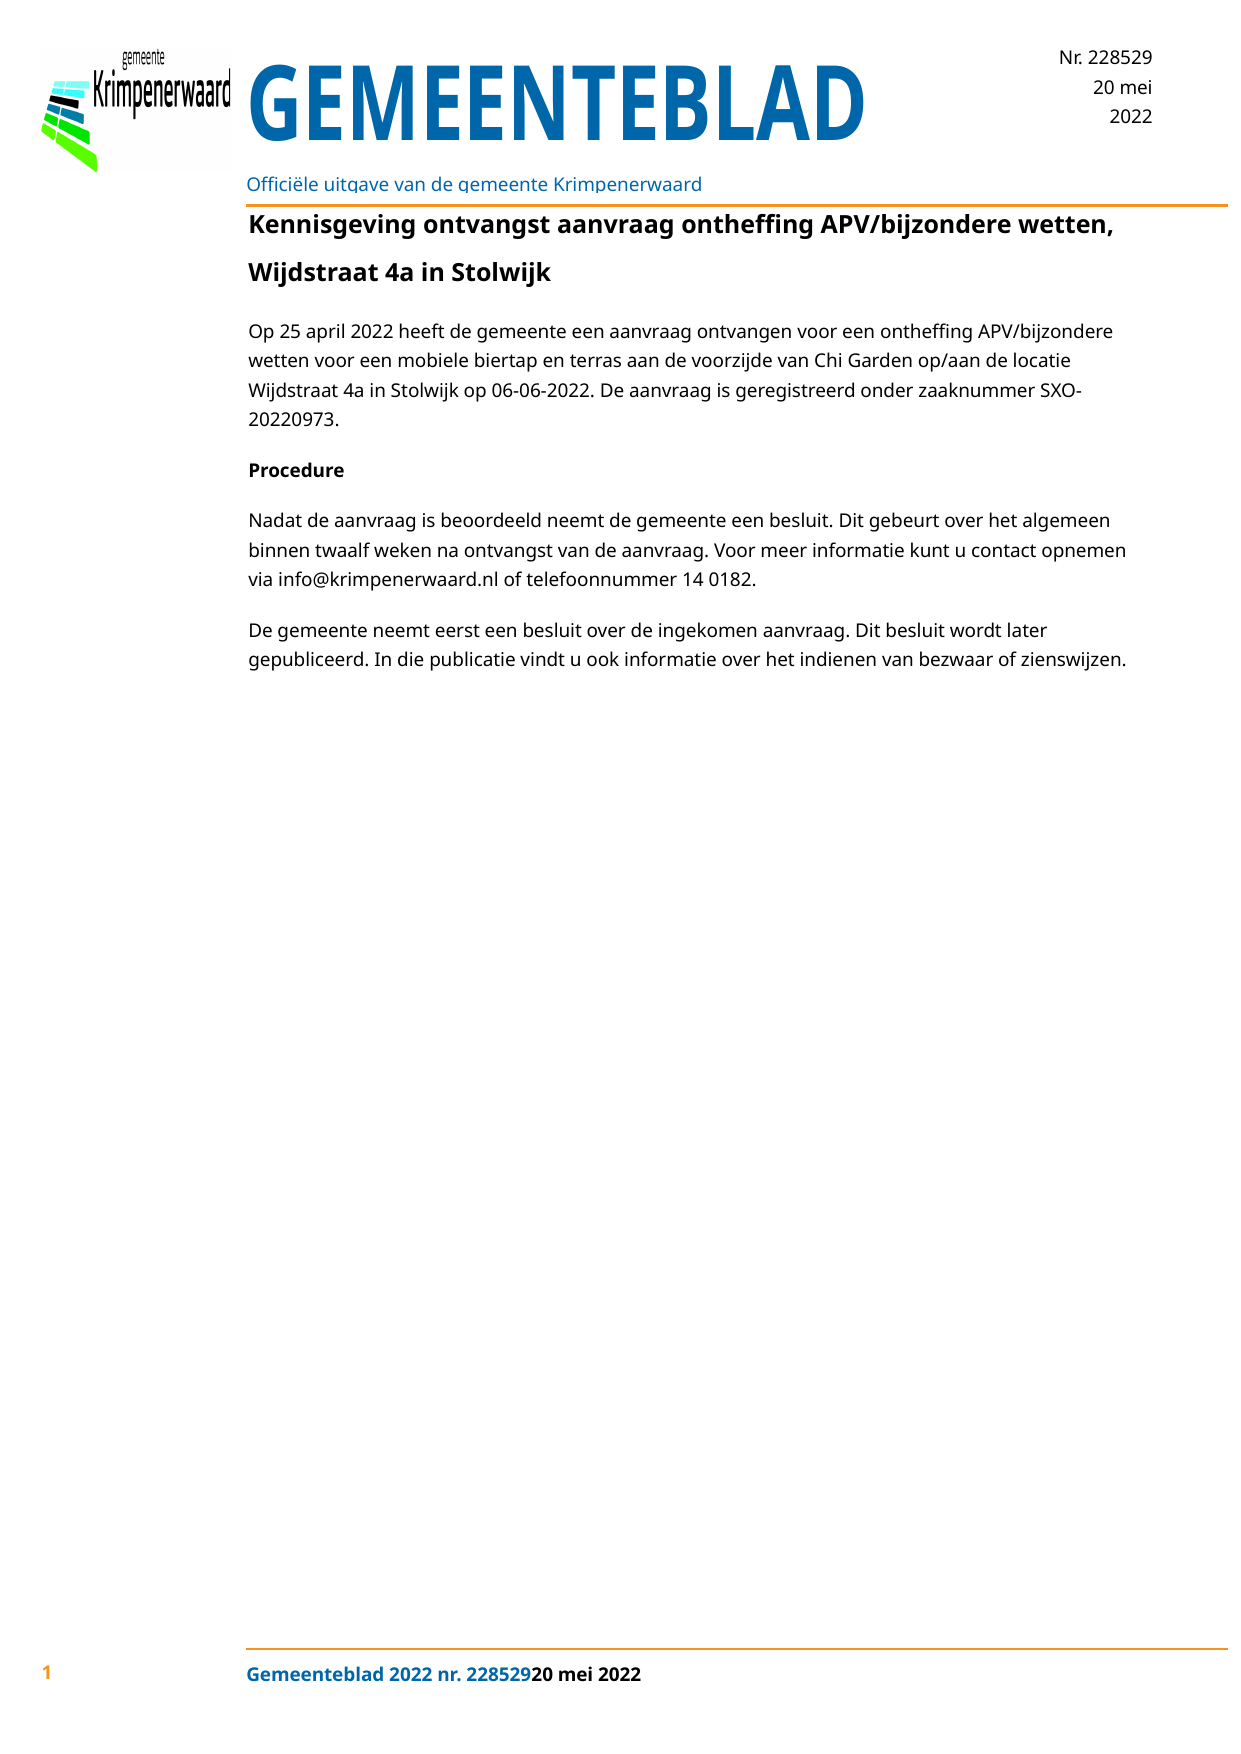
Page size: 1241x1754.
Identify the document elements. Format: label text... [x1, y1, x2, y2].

text Procedure [248, 457, 1152, 483]
text De gemeente neemt eerst een besluit over de ingekomen aanvraag. Dit besluit wordt later gepubliceerd. In die publicatie vindt u ook informatie over het indienen van bezwaar of zienswijzen. [248, 617, 1152, 672]
text Kennisgeving ontvangst aanvraag ontheffing APV/bijzondere wetten, Wijdstraat 4a in Stolwijk [248, 207, 1152, 288]
picture [41, 47, 231, 172]
text Op 25 april 2022 heeft de gemeente een aanvraag ontvangen voor een ontheffing APV/bijzondere wetten voor een mobiele biertap en terras aan de voorzijde van Chi Garden op/aan de locatie Wijdstraat 4a in Stolwijk op 06-06-2022. De aanvraag is geregistreerd onder zaaknummer SXO-20220973. [248, 318, 1152, 432]
text Nadat de aanvraag is beoordeeld neemt de gemeente een besluit. Dit gebeurt over het algemeen binnen twaalf weken na ontvangst van de aanvraag. Voor meer informatie kunt u contact opnemen via info@krimpenerwaard.nl of telefoonnummer 14 0182. [248, 507, 1152, 592]
